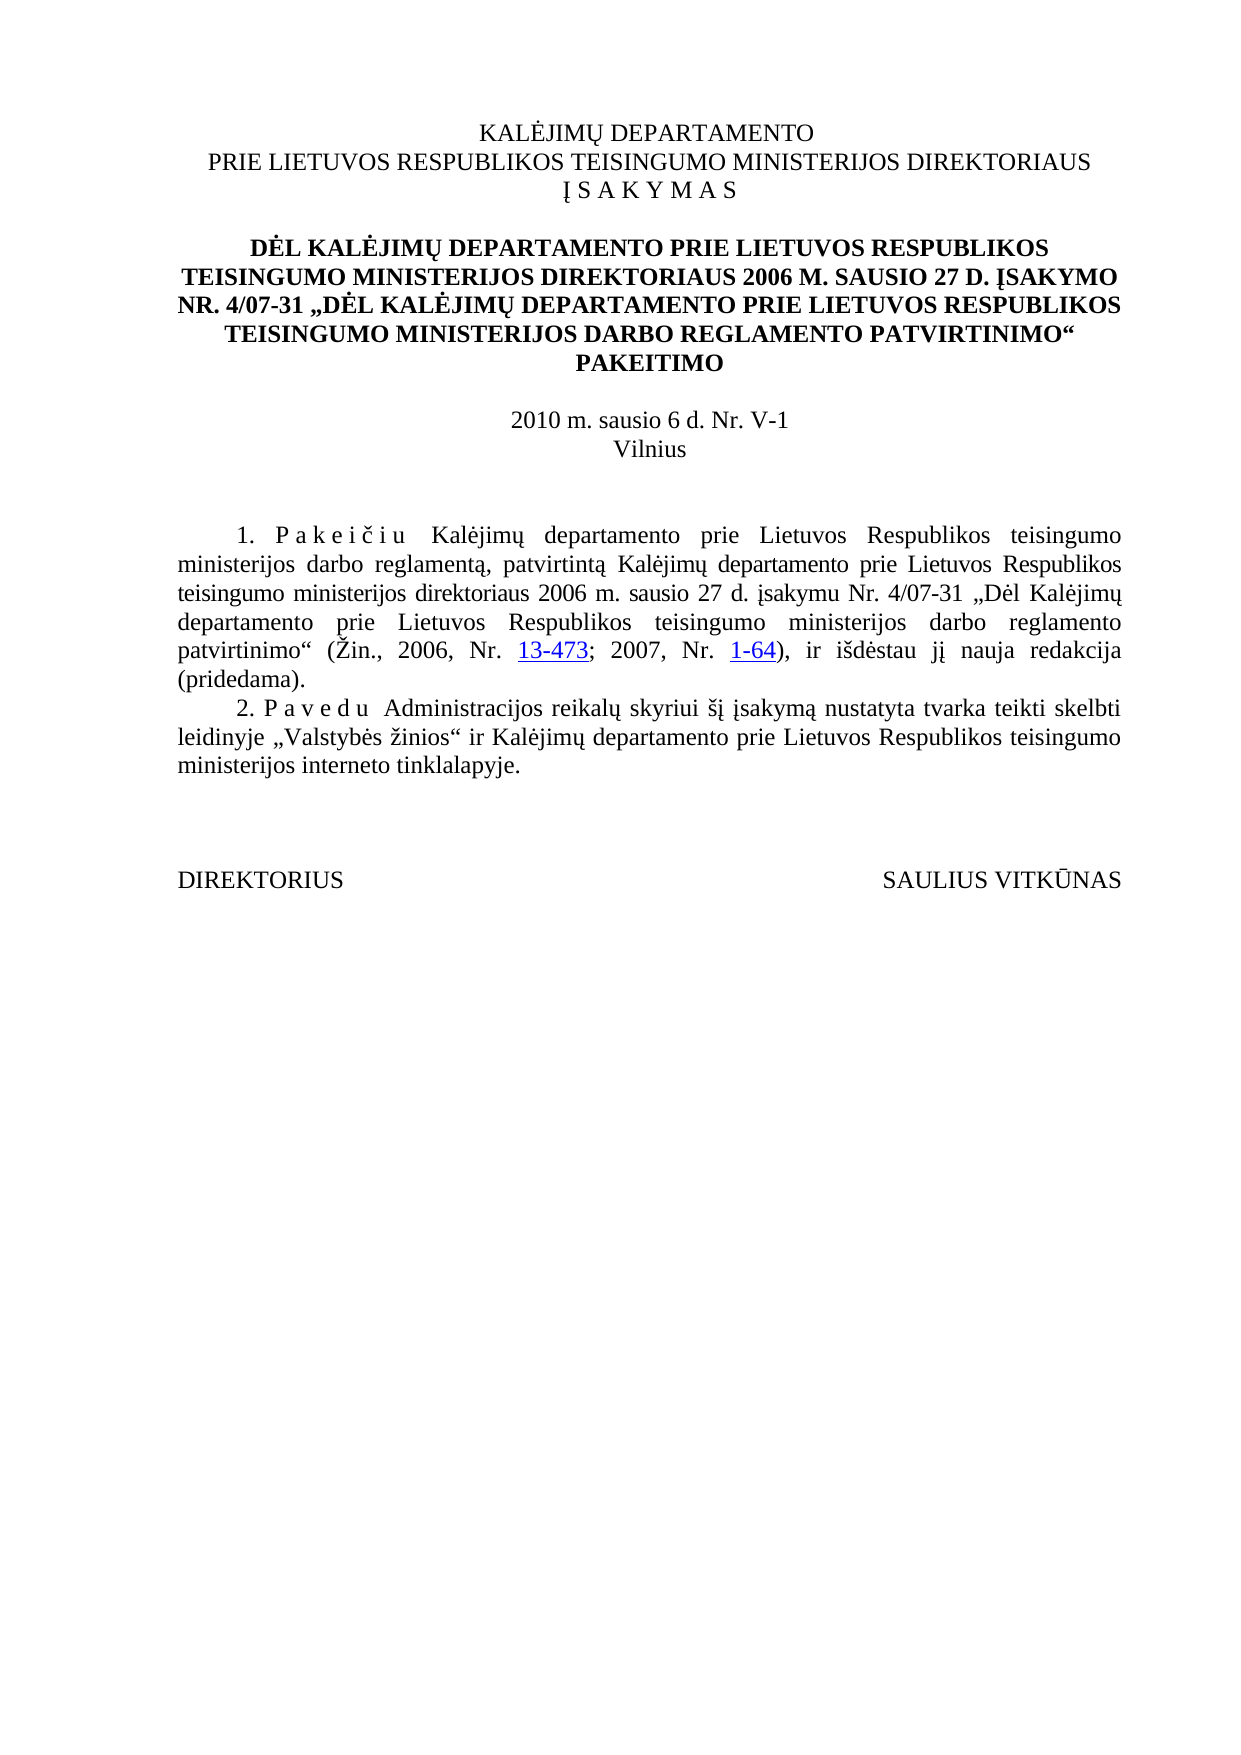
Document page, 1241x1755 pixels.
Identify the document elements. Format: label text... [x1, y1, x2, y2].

text DĖL KALĖJIMŲ DEPARTAMENTO PRIE LIETUVOS RESPUBLIKOS TEISINGUMO MINISTERIJOS DIREKTORIAUS 2006 m. sausio 27 d. įsakymo Nr. 4/07-31 „dėl KALĖJIMŲ DEPARTAMENTO PRIE LIETUVOS RESPUBLIKOS TEISINGUMO MINISTERIJOS DARBO REGLAMENTO PATVIRTINIMO“ PAKEITIMO [177, 233, 1122, 377]
text Direktorius Saulius Vitkūnas [177, 866, 1122, 894]
text 2010 m. sausio 6 d. Nr. V-1 [177, 406, 1122, 434]
text 1. Pakeičiu Kalėjimų departamento prie Lietuvos Respublikos teisingumo ministerijos darbo reglamentą, patvirtintą Kalėjimų departamento prie Lietuvos Respublikos teisingumo ministerijos direktoriaus 2006 m. sausio 27 d. įsakymu Nr. 4/07-31 „Dėl Kalėjimų departamento prie Lietuvos Respublikos teisingumo ministerijos darbo reglamento patvirtinimo“ (Žin., 2006, Nr. 13-473; 2007, Nr. 1-64), ir išdėstau jį nauja redakcija (pridedama). [177, 521, 1122, 693]
text Vilnius [177, 434, 1122, 463]
text ĮSAKYMAS [177, 176, 1122, 204]
text 2. Pavedu Administracijos reikalų skyriui šį įsakymą nustatyta tvarka teikti skelbti leidinyje „Valstybės žinios“ ir Kalėjimų departamento prie Lietuvos Respublikos teisingumo ministerijos interneto tinklalapyje. [177, 693, 1122, 779]
text PRIE LIETUVOS RESPUBLIKOS TEISINGUMO MINISTERIJOS DIREKTORIAUS [177, 147, 1122, 176]
text KALĖJIMŲ DEPARTAMENTO [177, 118, 1122, 147]
